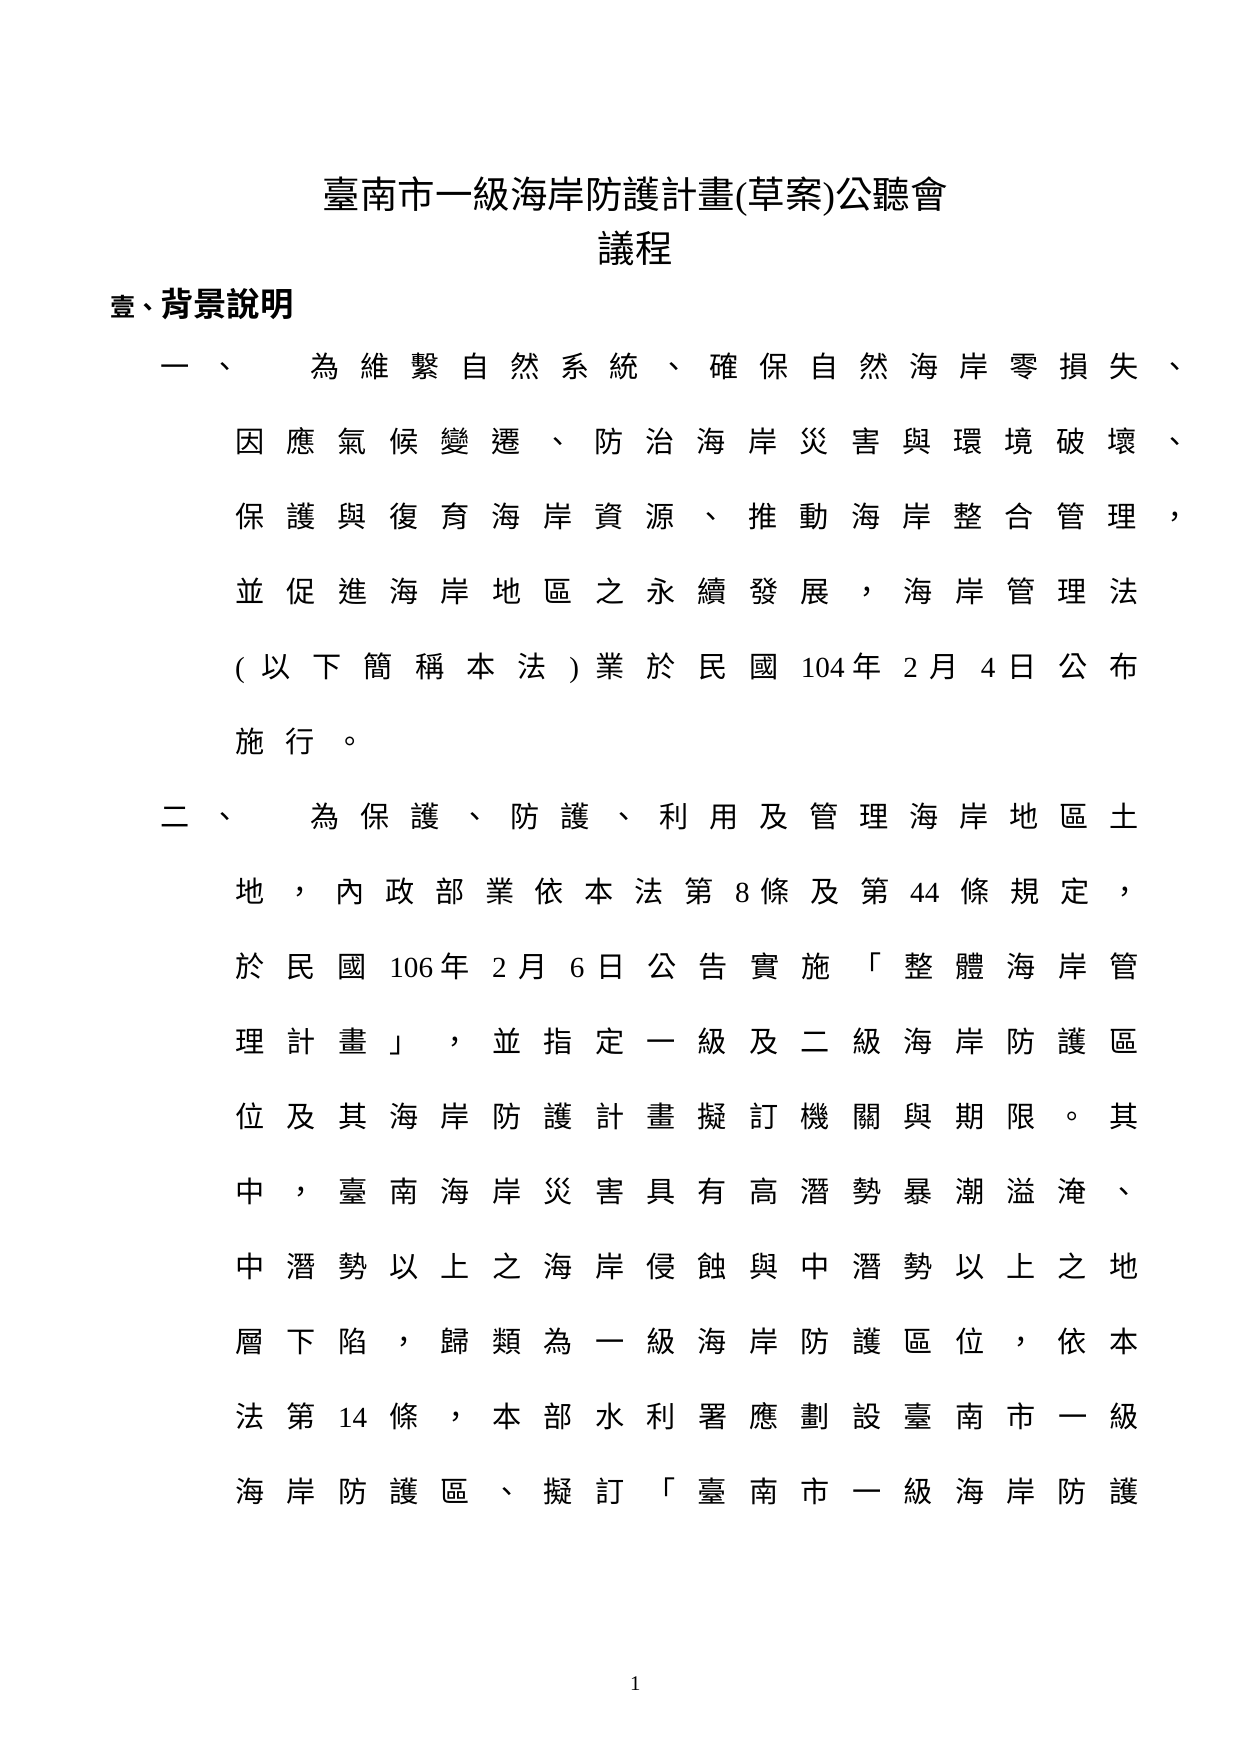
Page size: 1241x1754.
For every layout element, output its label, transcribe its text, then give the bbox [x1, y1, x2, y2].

list 背景說明 [110, 273, 1160, 327]
list 為維繫自然系統、確保自然海岸零損失、因應氣候變遷、防治海岸災害與環境破壞、保護與復育海岸資源、推動海岸整合管理，並促進海岸地區之永續發展，海岸管理法(以下簡稱本法)業於民國104年2月4日公布施行。 [154, 327, 1160, 777]
text 議程 [110, 219, 1160, 273]
list 為保護、防護、利用及管理海岸地區土地，內政部業依本法第8條及第44條規定，於民國106年2月6日公告實施「整體海岸管理計畫」，並指定一級及二級海岸防護區位及其海岸防護計畫擬訂機關與期限。其中，臺南海岸災害具有高潛勢暴潮溢淹、中潛勢以上之海岸侵蝕與中潛勢以上之地層下陷，歸類為一級海岸防護區位，依本法第14條，本部水利署應劃設臺南市一級海岸防護區、擬訂「臺南市一級海岸防護 [154, 777, 1160, 1527]
text 臺南市一級海岸防護計畫(草案)公聽會 [110, 164, 1160, 219]
